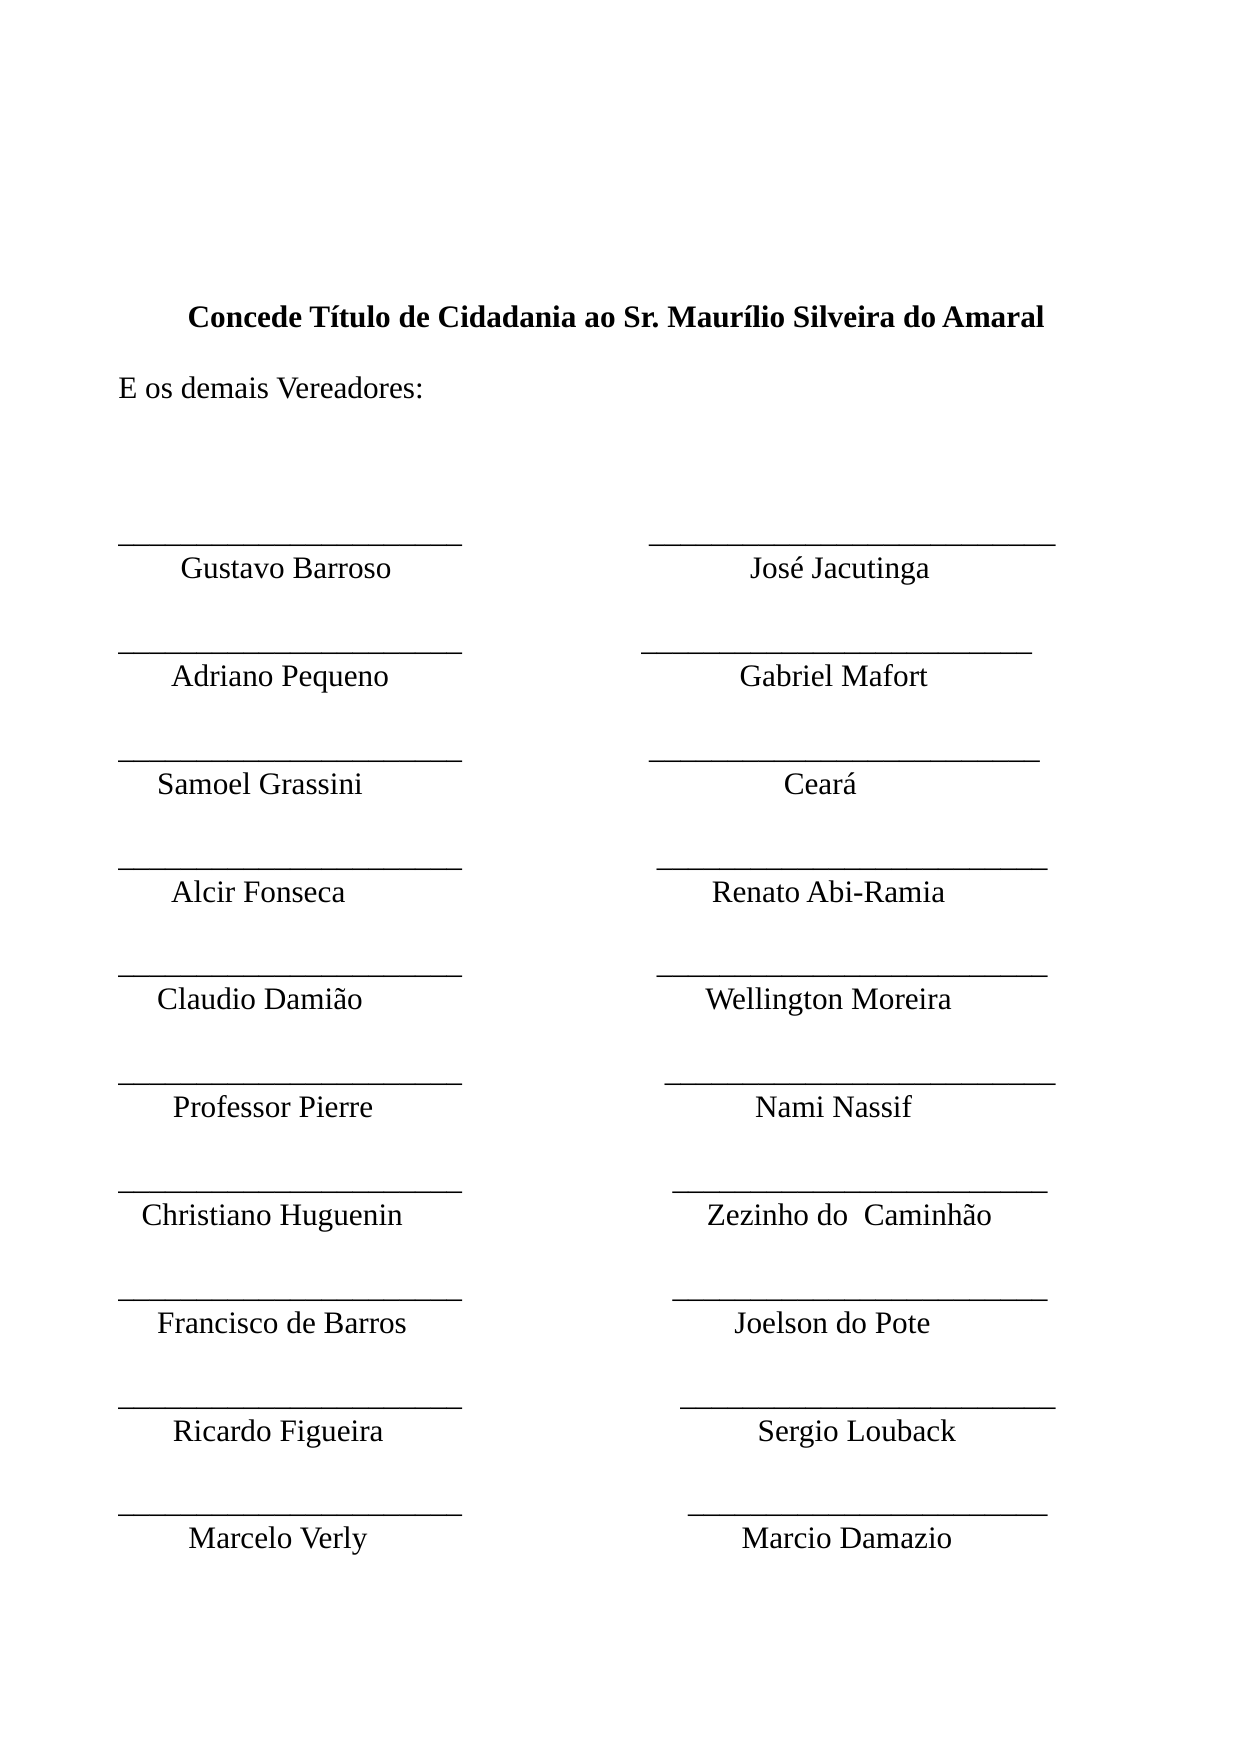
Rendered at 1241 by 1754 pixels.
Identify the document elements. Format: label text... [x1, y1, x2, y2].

text Adriano Pequeno Gabriel Mafort [118, 657, 1122, 693]
text ______________________ _________________________ [118, 621, 1122, 657]
text ______________________ _________________________ [118, 729, 1122, 765]
text ______________________ _________________________ [118, 1052, 1122, 1088]
text ______________________ _______________________ [118, 1484, 1122, 1520]
text E os demais Vereadores: [118, 370, 1122, 406]
text Alcir Fonseca Renato Abi-Ramia [118, 873, 1122, 909]
text Ricardo Figueira Sergio Louback [118, 1412, 1122, 1448]
text ______________________ _________________________ [118, 945, 1122, 981]
text Samoel Grassini Ceará [118, 765, 1122, 801]
text Gustavo Barroso José Jacutinga [118, 549, 1122, 585]
text Claudio Damião Wellington Moreira [118, 981, 1122, 1017]
text Professor Pierre Nami Nassif [118, 1088, 1122, 1124]
text ______________________ ________________________ [118, 1160, 1122, 1196]
text Marcelo Verly Marcio Damazio [118, 1520, 1122, 1556]
text Concede Título de Cidadania ao Sr. Maurílio Silveira do Amaral [118, 298, 1122, 334]
text Christiano Huguenin Zezinho do Caminhão [118, 1196, 1122, 1232]
text ______________________ _________________________ [118, 837, 1122, 873]
text ______________________ __________________________ [118, 513, 1122, 549]
text Francisco de Barros Joelson do Pote [118, 1304, 1122, 1340]
text ______________________ ________________________ [118, 1376, 1122, 1412]
text ______________________ ________________________ [118, 1268, 1122, 1304]
